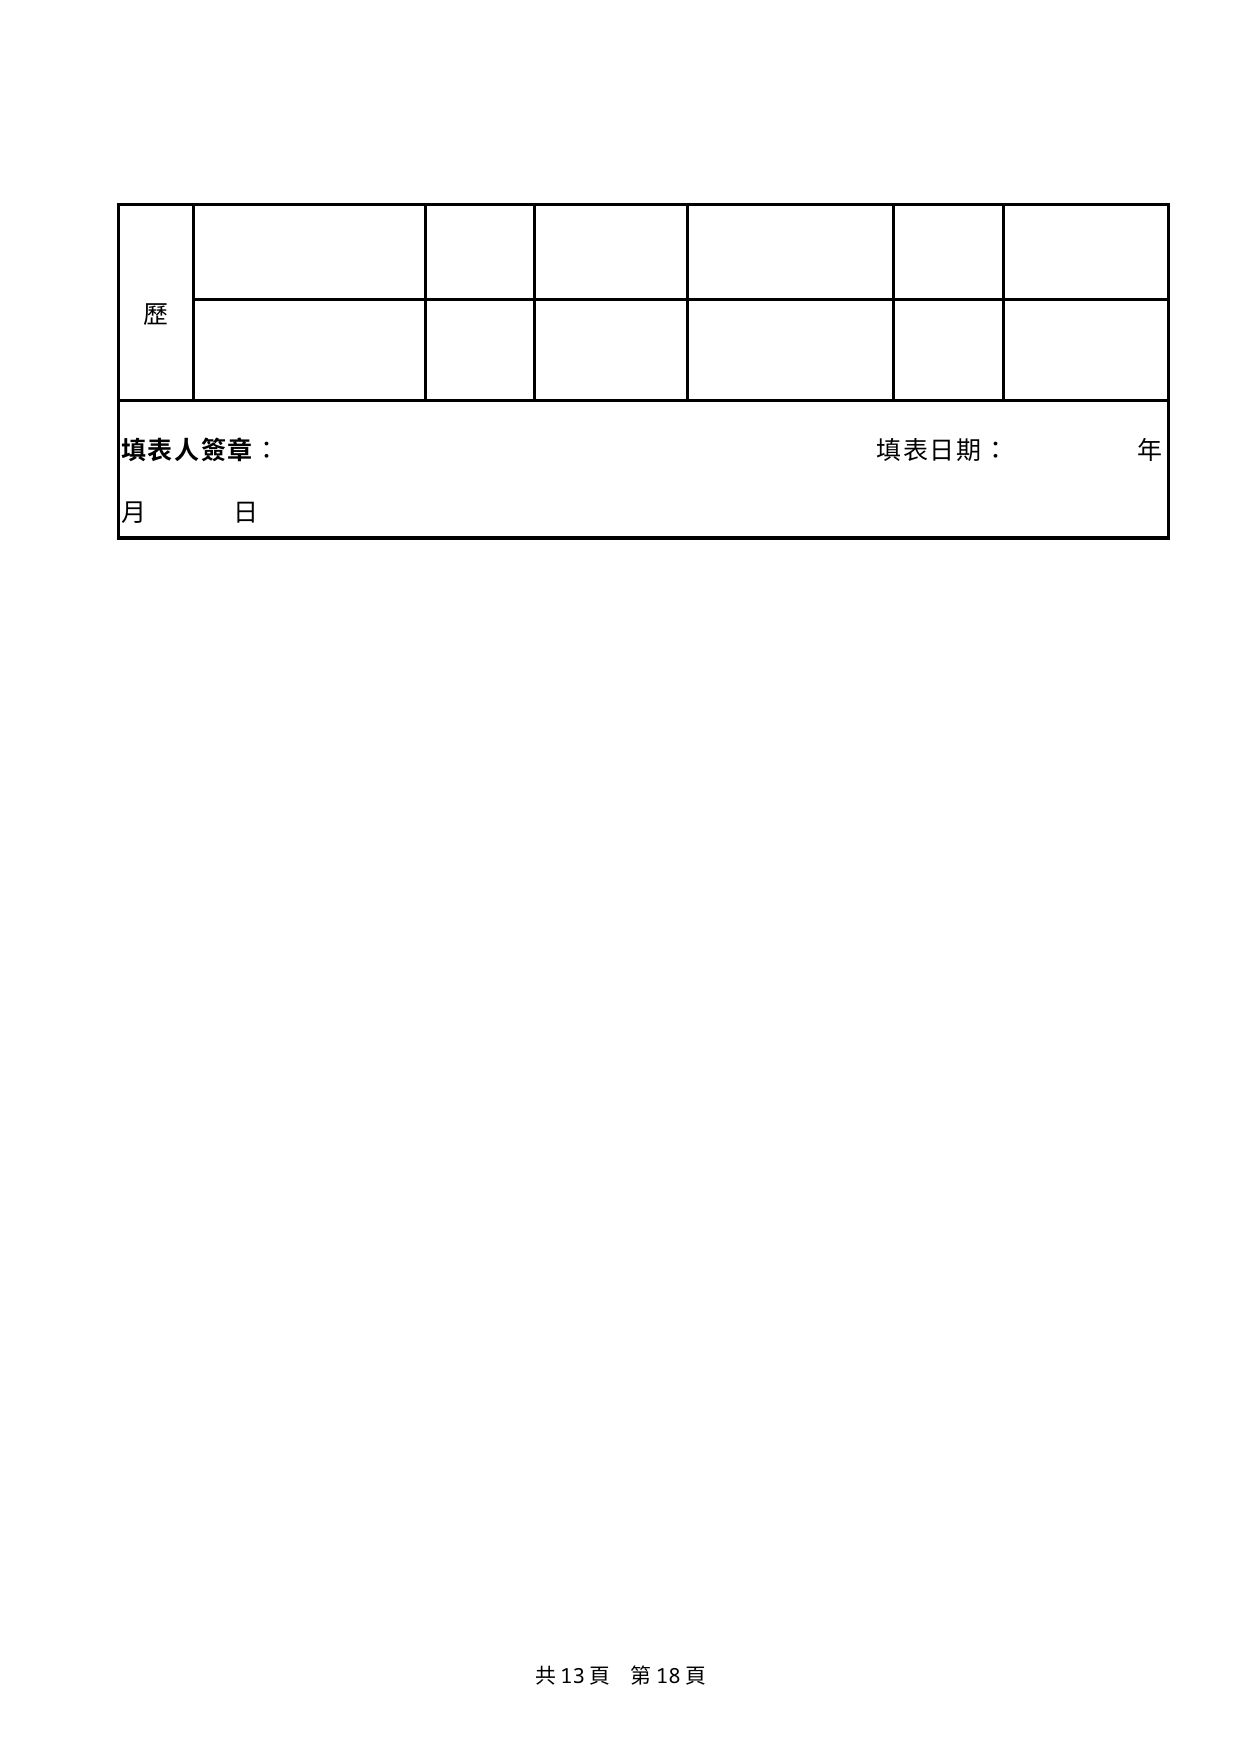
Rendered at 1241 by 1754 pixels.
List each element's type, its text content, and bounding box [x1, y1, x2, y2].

table_cell [427, 301, 533, 399]
table_cell [895, 206, 1002, 298]
table_cell [427, 206, 533, 298]
table_cell [895, 301, 1002, 399]
table_cell [195, 206, 424, 298]
table_cell [689, 301, 892, 399]
table_cell [689, 206, 892, 298]
table_cell [536, 301, 686, 399]
table_cell [536, 206, 686, 298]
table_cell [1005, 206, 1167, 298]
table_cell 填表人簽章： 填表日期： 年 月 日 [120, 402, 1167, 536]
table_cell 經 歷 [120, 206, 192, 399]
table_cell [1005, 301, 1167, 399]
table_cell [195, 301, 424, 399]
